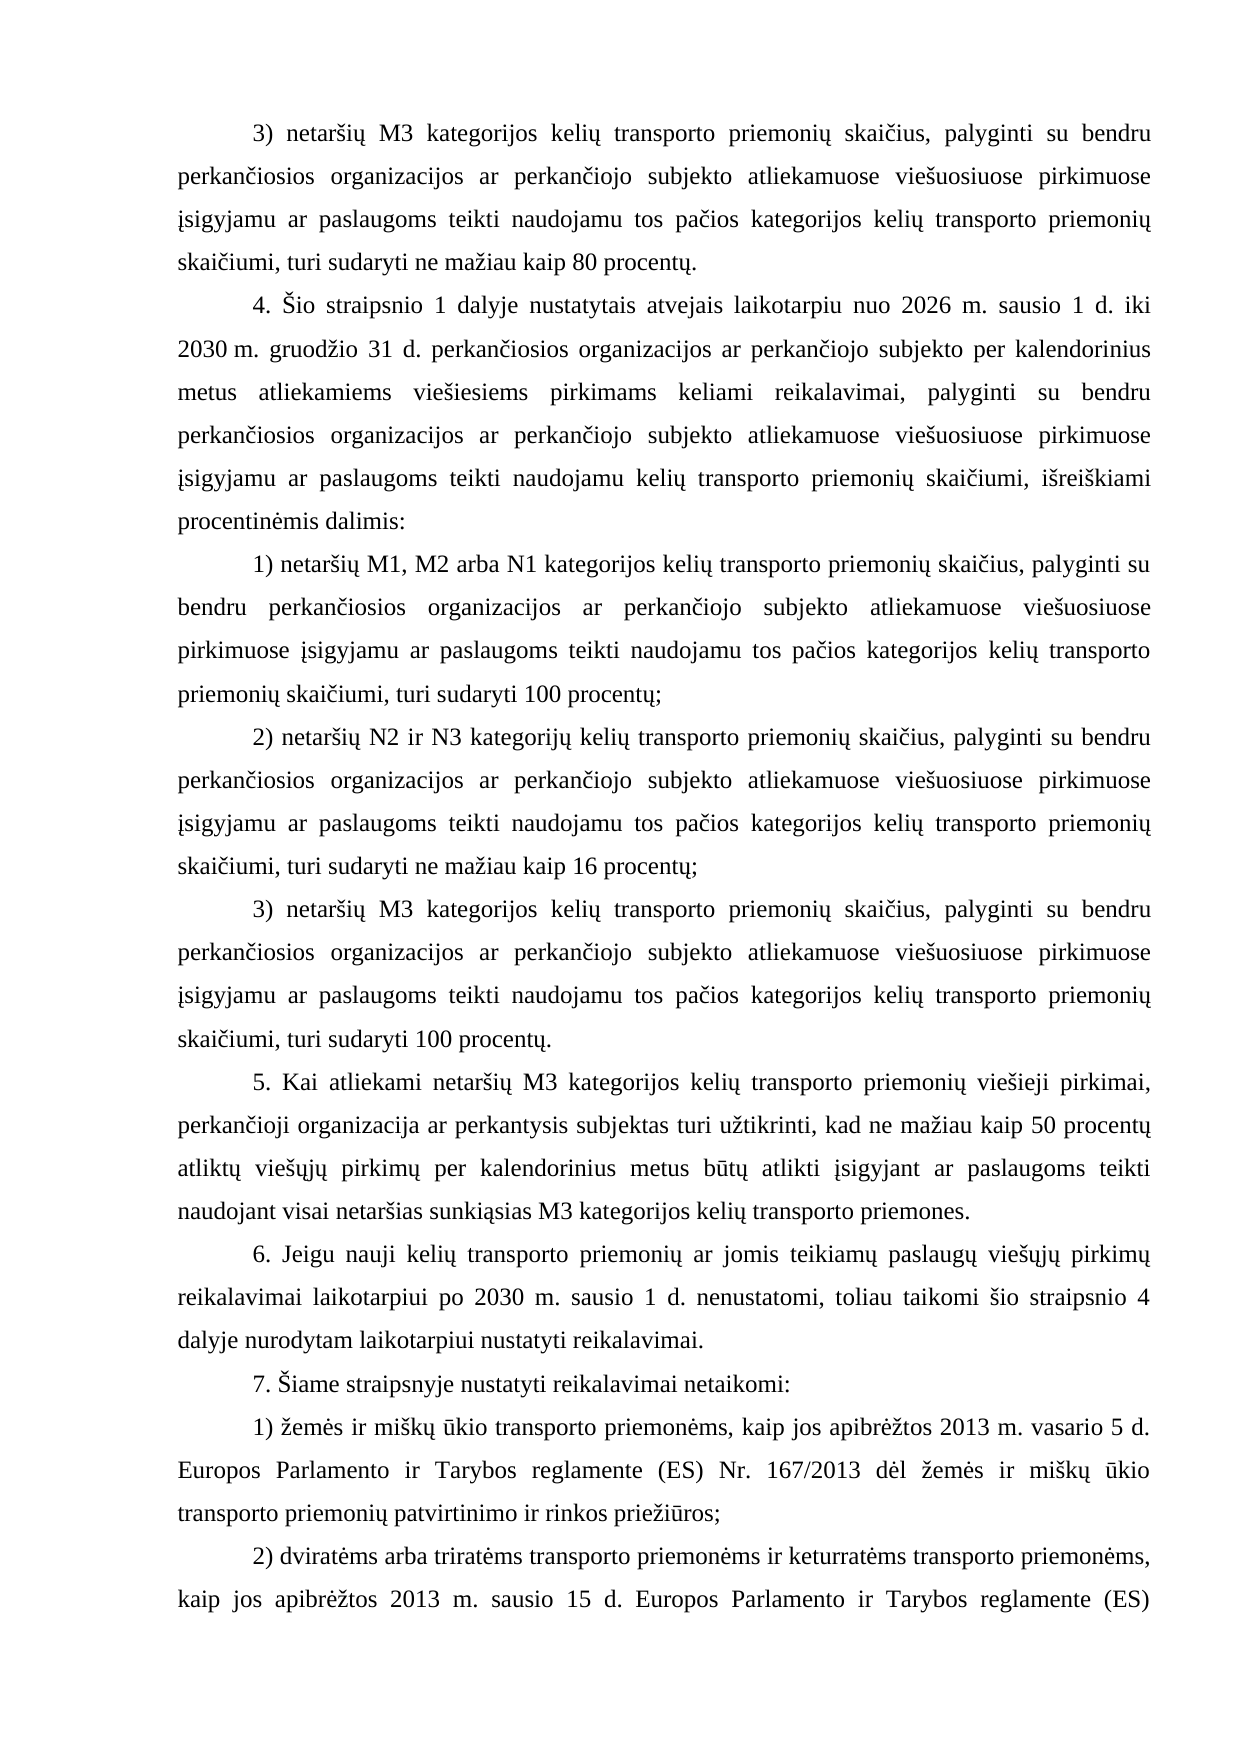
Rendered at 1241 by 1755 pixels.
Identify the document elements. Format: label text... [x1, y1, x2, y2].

text 7. Šiame straipsnyje nustatyti reikalavimai netaikomi: [177, 1369, 1152, 1397]
text 6. Jeigu nauji kelių transporto priemonių ar jomis teikiamų paslaugų viešųjų pirkimų reikalavimai laikotarpiui po 2030 m. sausio 1 d. nenustatomi, toliau taikomi šio straipsnio 4 dalyje nurodytam laikotarpiui nustatyti reikalavimai. [177, 1239, 1152, 1354]
text 1) žemės ir miškų ūkio transporto priemonėms, kaip jos apibrėžtos 2013 m. vasario 5 d. Europos Parlamento ir Tarybos reglamente (ES) Nr. 167/2013 dėl žemės ir miškų ūkio transporto priemonių patvirtinimo ir rinkos priežiūros; [177, 1412, 1152, 1527]
text 4. Šio straipsnio 1 dalyje nustatytais atvejais laikotarpiu nuo 2026 m. sausio 1 d. iki 2030 m. gruodžio 31 d. perkančiosios organizacijos ar perkančiojo subjekto per kalendorinius metus atliekamiems viešiesiems pirkimams keliami reikalavimai, palyginti su bendru perkančiosios organizacijos ar perkančiojo subjekto atliekamuose viešuosiuose pirkimuose įsigyjamu ar paslaugoms teikti naudojamu kelių transporto priemonių skaičiumi, išreiškiami procentinėmis dalimis: [177, 291, 1152, 535]
text 3) netaršių M3 kategorijos kelių transporto priemonių skaičius, palyginti su bendru perkančiosios organizacijos ar perkančiojo subjekto atliekamuose viešuosiuose pirkimuose įsigyjamu ar paslaugoms teikti naudojamu tos pačios kategorijos kelių transporto priemonių skaičiumi, turi sudaryti ne mažiau kaip 80 procentų. [177, 118, 1152, 276]
text 1) netaršių M1, M2 arba N1 kategorijos kelių transporto priemonių skaičius, palyginti su bendru perkančiosios organizacijos ar perkančiojo subjekto atliekamuose viešuosiuose pirkimuose įsigyjamu ar paslaugoms teikti naudojamu tos pačios kategorijos kelių transporto priemonių skaičiumi, turi sudaryti 100 procentų; [177, 549, 1152, 707]
text 2) dviratėms arba triratėms transporto priemonėms ir keturratėms transporto priemonėms, kaip jos apibrėžtos 2013 m. sausio 15 d. Europos Parlamento ir Tarybos reglamente (ES) [177, 1541, 1152, 1613]
text 5. Kai atliekami netaršių M3 kategorijos kelių transporto priemonių viešieji pirkimai, perkančioji organizacija ar perkantysis subjektas turi užtikrinti, kad ne mažiau kaip 50 procentų atliktų viešųjų pirkimų per kalendorinius metus būtų atlikti įsigyjant ar paslaugoms teikti naudojant visai netaršias sunkiąsias M3 kategorijos kelių transporto priemones. [177, 1067, 1152, 1225]
text 2) netaršių N2 ir N3 kategorijų kelių transporto priemonių skaičius, palyginti su bendru perkančiosios organizacijos ar perkančiojo subjekto atliekamuose viešuosiuose pirkimuose įsigyjamu ar paslaugoms teikti naudojamu tos pačios kategorijos kelių transporto priemonių skaičiumi, turi sudaryti ne mažiau kaip 16 procentų; [177, 722, 1152, 880]
text 3) netaršių M3 kategorijos kelių transporto priemonių skaičius, palyginti su bendru perkančiosios organizacijos ar perkančiojo subjekto atliekamuose viešuosiuose pirkimuose įsigyjamu ar paslaugoms teikti naudojamu tos pačios kategorijos kelių transporto priemonių skaičiumi, turi sudaryti 100 procentų. [177, 894, 1152, 1052]
